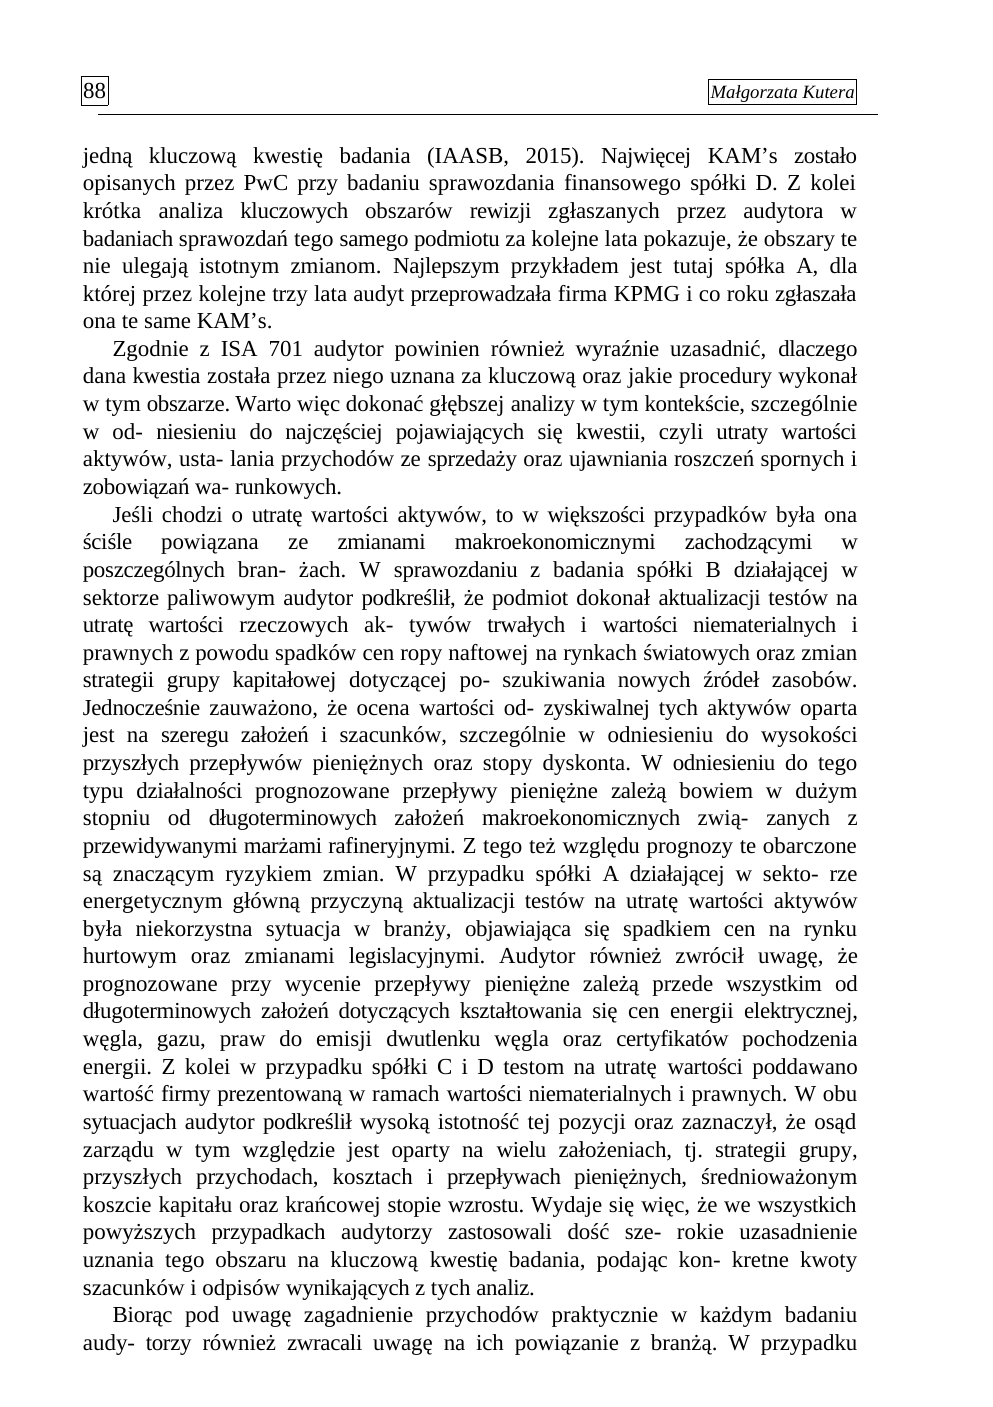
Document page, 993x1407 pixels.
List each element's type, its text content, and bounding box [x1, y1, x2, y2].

text jedną kluczową kwestię badania (IAASB, 2015). Najwięcej KAM’s zostało opisanych przez PwC przy badaniu sprawozdania finansowego spółki D. Z kolei krótka analiza kluczowych obszarów rewizji zgłaszanych przez audytora w badaniach sprawozdań tego samego podmiotu za kolejne lata pokazuje, że obszary te nie ulegają istotnym zmianom. Najlepszym przykładem jest tutaj spółka A, dla której przez kolejne trzy lata audyt przeprowadzała firma KPMG i co roku zgłaszała ona te same KAM’s. [83, 142, 858, 334]
text Biorąc pod uwagę zagadnienie przychodów praktycznie w każdym badaniu audy- torzy również zwracali uwagę na ich powiązanie z branżą. W przypadku [83, 1301, 857, 1355]
text Jeśli chodzi o utratę wartości aktywów, to w większości przypadków była ona ściśle powiązana ze zmianami makroekonomicznymi zachodzącymi w poszczególnych bran- żach. W sprawozdaniu z badania spółki B działającej w sektorze paliwowym audytor podkreślił, że podmiot dokonał aktualizacji testów na utratę wartości rzeczowych ak- tywów trwałych i wartości niematerialnych i prawnych z powodu spadków cen ropy naftowej na rynkach światowych oraz zmian strategii grupy kapitałowej dotyczącej po- szukiwania nowych źródeł zasobów. Jednocześnie zauważono, że ocena wartości od- zyskiwalnej tych aktywów oparta jest na szeregu założeń i szacunków, szczególnie w odniesieniu do wysokości przyszłych przepływów pieniężnych oraz stopy dyskonta. W odniesieniu do tego typu działalności prognozowane przepływy pieniężne zależą bowiem w dużym stopniu od długoterminowych założeń makroekonomicznych zwią- zanych z przewidywanymi marżami rafineryjnymi. Z tego też względu prognozy te obarczone są znaczącym ryzykiem zmian. W przypadku spółki A działającej w sekto- rze energetycznym główną przyczyną aktualizacji testów na utratę wartości aktywów była niekorzystna sytuacja w branży, objawiająca się spadkiem cen na rynku hurtowym oraz zmianami legislacyjnymi. Audytor również zwrócił uwagę, że prognozowane przy wycenie przepływy pieniężne zależą przede wszystkim od długoterminowych założeń dotyczących kształtowania się cen energii elektrycznej, węgla, gazu, praw do emisji dwutlenku węgla oraz certyfikatów pochodzenia energii. Z kolei w przypadku spółki C i D testom na utratę wartości poddawano wartość firmy prezentowaną w ramach wartości niematerialnych i prawnych. W obu sytuacjach audytor podkreślił wysoką istotność tej pozycji oraz zaznaczył, że osąd zarządu w tym względzie jest oparty na wielu założeniach, tj. strategii grupy, przyszłych przychodach, kosztach i przepływach pieniężnych, średnioważonym koszcie kapitału oraz krańcowej stopie wzrostu. Wydaje się więc, że we wszystkich powyższych przypadkach audytorzy zastosowali dość sze- rokie uzasadnienie uznania tego obszaru na kluczową kwestię badania, podając kon- kretne kwoty szacunków i odpisów wynikających z tych analiz. [83, 501, 858, 1300]
text Zgodnie z ISA 701 audytor powinien również wyraźnie uzasadnić, dlaczego dana kwestia została przez niego uznana za kluczową oraz jakie procedury wykonał w tym obszarze. Warto więc dokonać głębszej analizy w tym kontekście, szczególnie w od- niesieniu do najczęściej pojawiających się kwestii, czyli utraty wartości aktywów, usta- lania przychodów ze sprzedaży oraz ujawniania roszczeń spornych i zobowiązań wa- runkowych. [83, 335, 858, 499]
